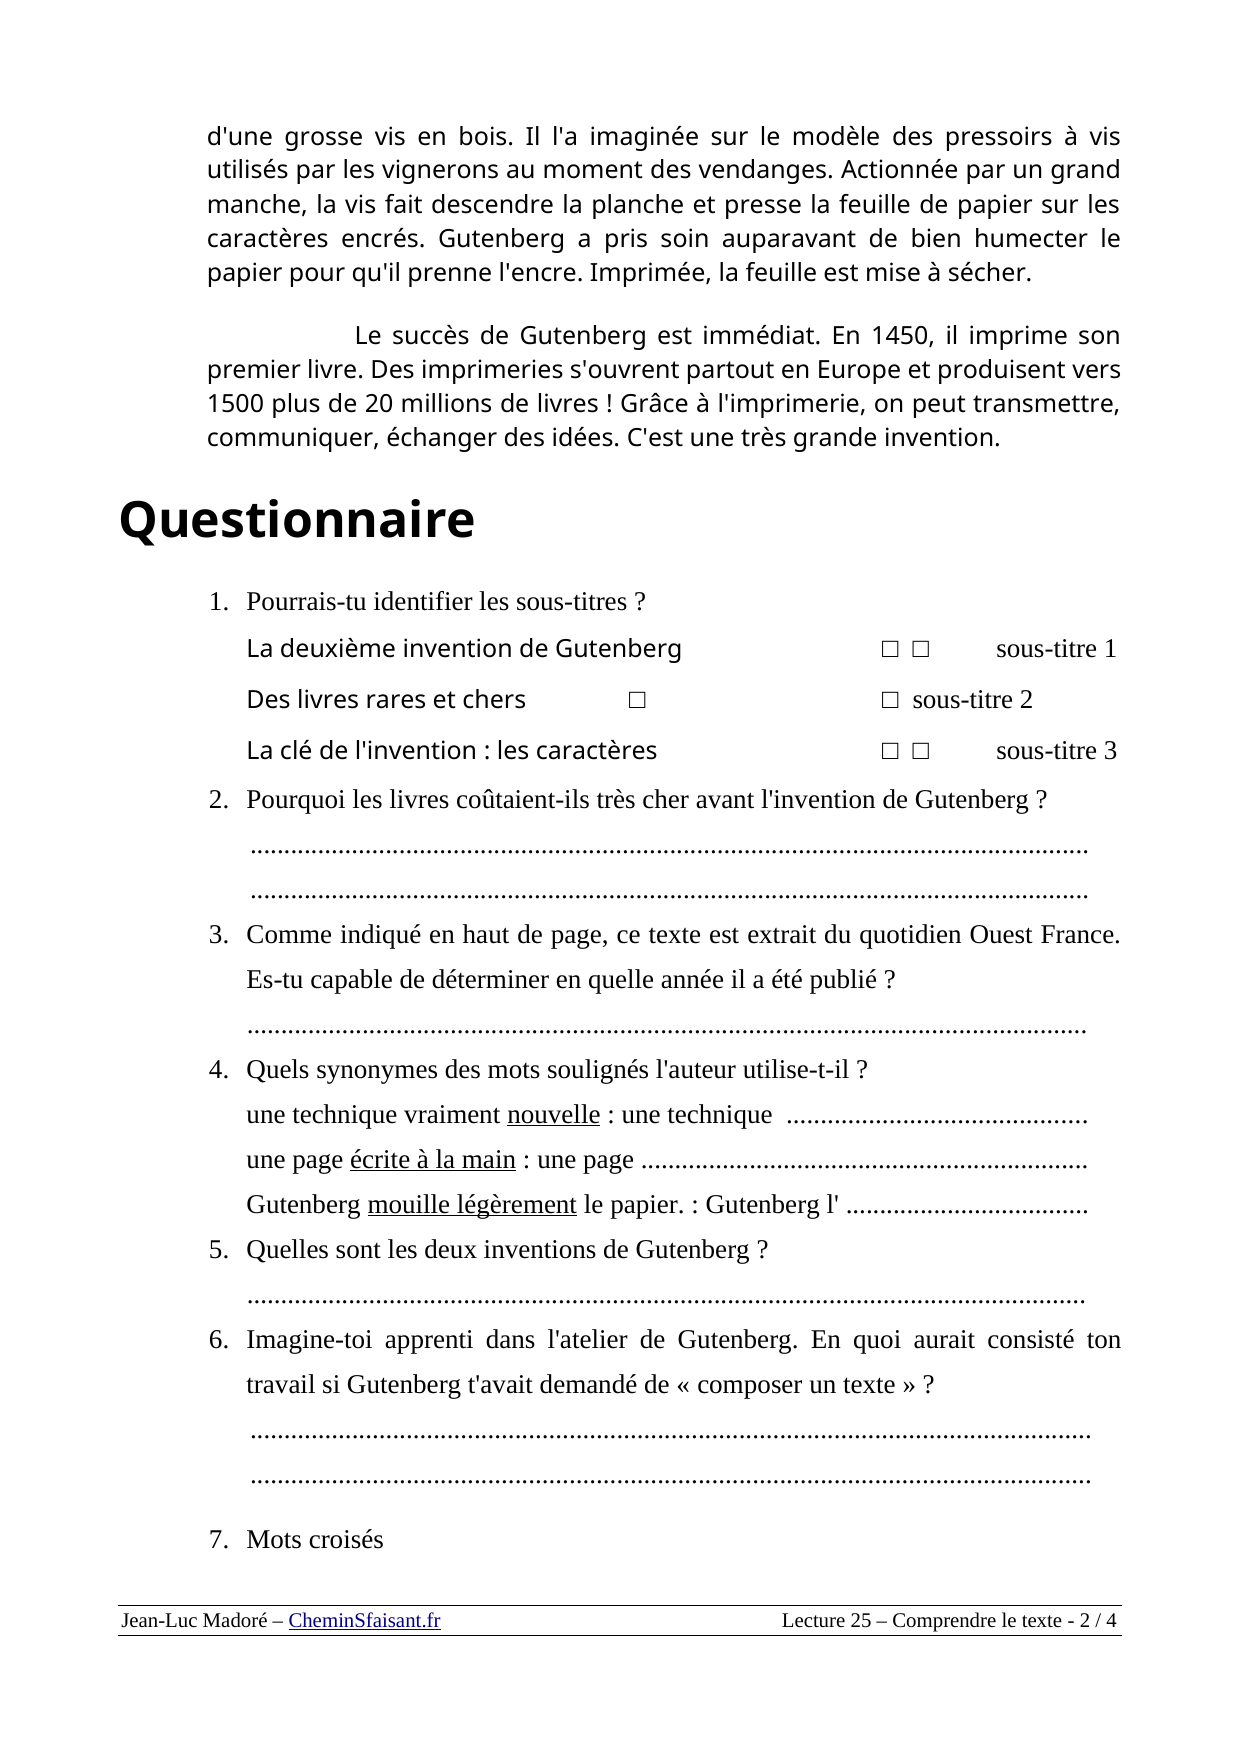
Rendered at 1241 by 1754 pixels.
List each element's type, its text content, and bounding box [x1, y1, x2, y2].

list Comme indiqué en haut de page, ce texte est extrait du quotidien Ouest France. Es-tu capable de déterminer en quelle année il a été publié ? [209, 919, 1122, 994]
list La deuxième invention de Gutenberg □ □ sous-titre 1 [209, 631, 1122, 665]
list Quels synonymes des mots soulignés l'auteur utilise-t-il ? [209, 1054, 1122, 1084]
list Pourquoi les livres coûtaient-ils très cher avant l'invention de Gutenberg ? [209, 784, 1122, 814]
text d'une grosse vis en bois. Il l'a imaginée sur le modèle des pressoirs à vis utilisés par les vignerons au moment des vendanges. Actionnée par un grand manche, la vis fait descendre la planche et presse la feuille de papier sur les caractères encrés. Gutenberg a pris soin auparavant de bien humecter le papier pour qu'il prenne l'encre. Imprimée, la feuille est mise à sécher. [207, 118, 1122, 288]
text Questionnaire [118, 484, 1122, 552]
list Mots croisés [209, 1525, 1122, 1555]
list Quelles sont les deux inventions de Gutenberg ? [209, 1234, 1122, 1264]
list Pourrais-tu identifier les sous-titres ? [209, 586, 1122, 616]
text Le succès de Gutenberg est immédiat. En 1450, il imprime son premier livre. Des imprimeries s'ouvrent partout en Europe et produisent vers 1500 plus de 20 millions de livres ! Grâce à l'imprimerie, on peut transmettre, communiquer, échanger des idées. C'est une très grande invention. [207, 318, 1122, 454]
list Gutenberg mouille légèrement le papier. : Gutenberg l' [209, 1189, 1122, 1219]
list Imagine-toi apprenti dans l'atelier de Gutenberg. En quoi aurait consisté ton travail si Gutenberg t'avait demandé de « composer un texte » ? [209, 1324, 1122, 1399]
list Des livres rares et chers □ □ sous-titre 2 [209, 682, 1122, 716]
list une technique vraiment nouvelle : une technique [209, 1099, 1122, 1129]
list La clé de l'invention : les caractères □ □ sous-titre 3 [209, 733, 1122, 767]
list une page écrite à la main : une page [209, 1144, 1122, 1174]
